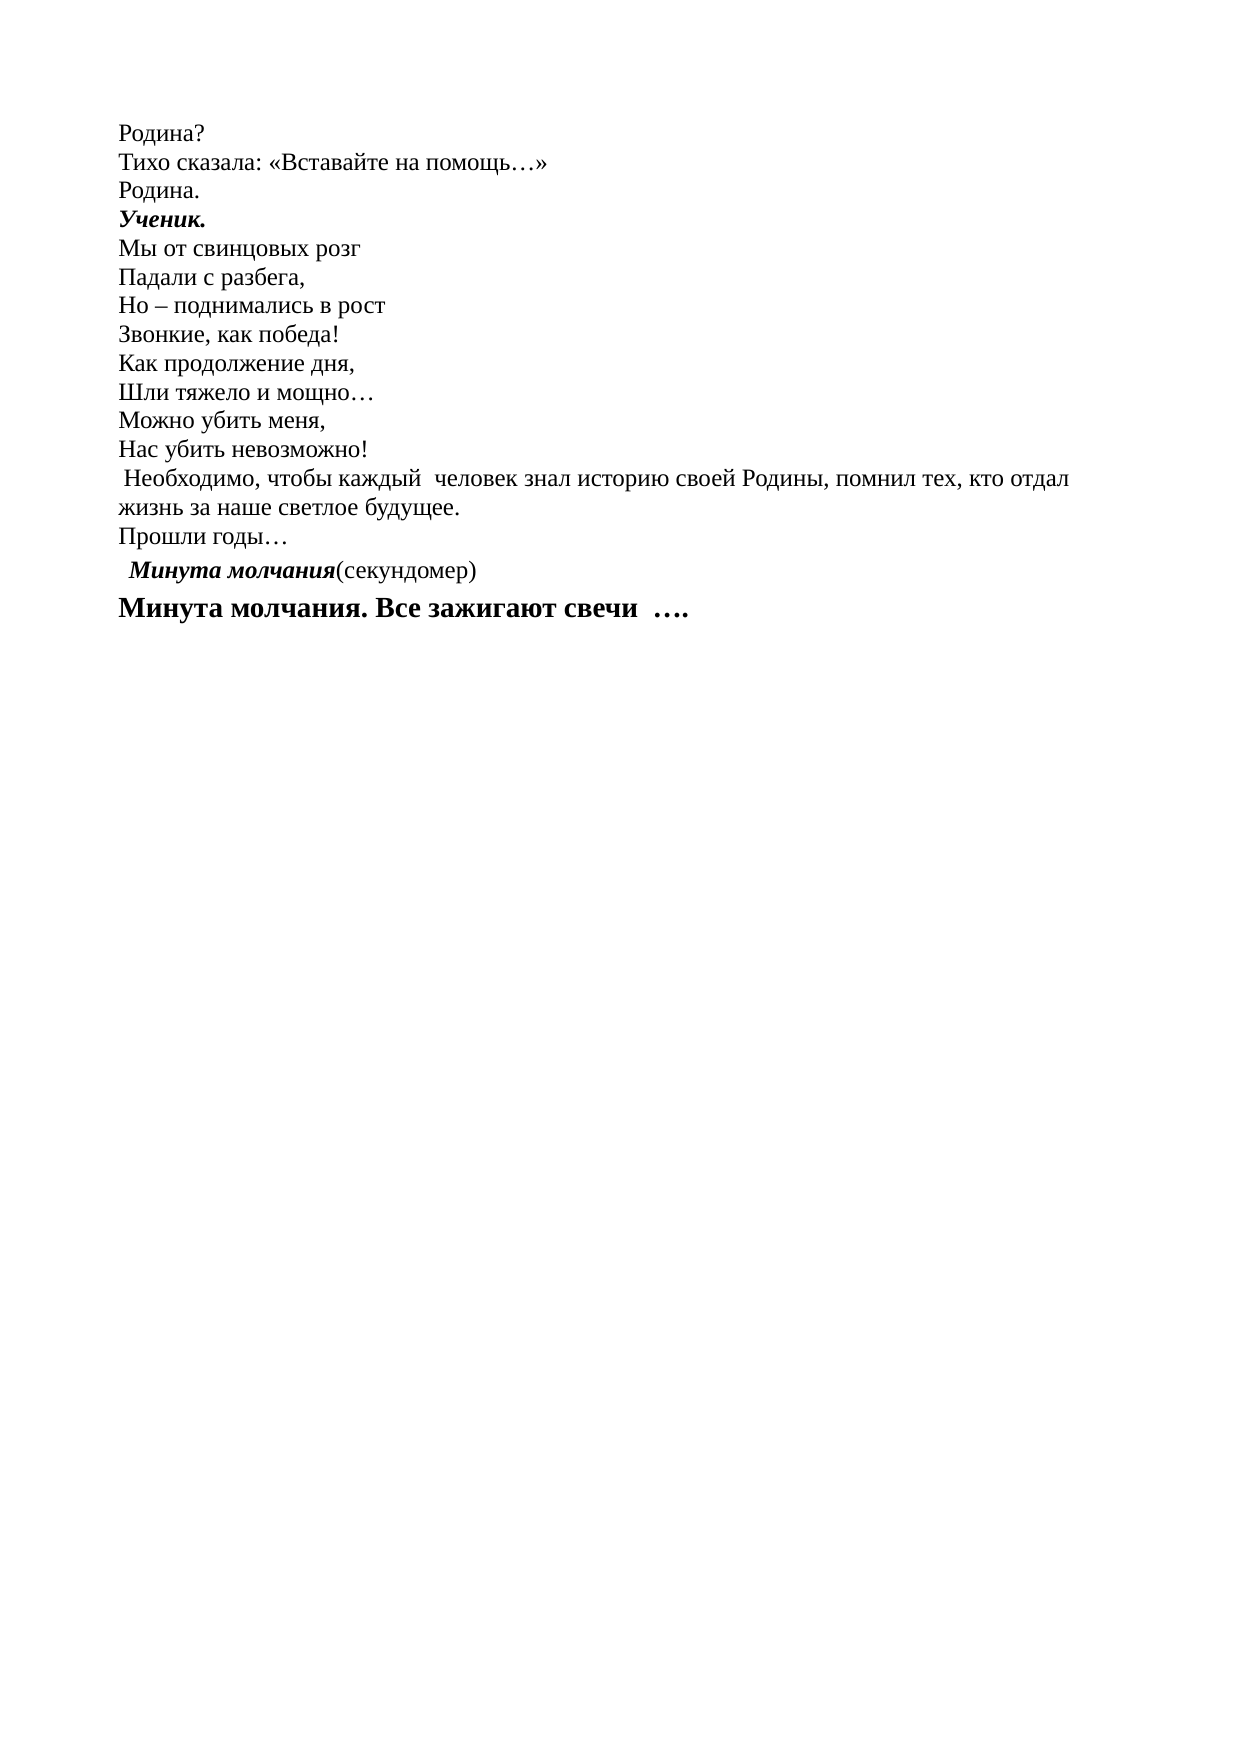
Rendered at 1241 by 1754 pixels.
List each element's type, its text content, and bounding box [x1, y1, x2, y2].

text Тихо сказала: «Вставайте на помощь…» [118, 147, 1122, 176]
text Звонкие, как победа! [118, 319, 1122, 348]
text Как продолжение дня, [118, 348, 1122, 377]
text Ученик. [118, 204, 1122, 233]
text Падали с разбега, [118, 262, 1122, 291]
text Мы от свинцовых розг [118, 233, 1122, 262]
text Минута молчания(секундомер) Минута молчания. Все зажигают свечи …. [118, 550, 1122, 624]
text Можно убить меня, [118, 406, 1122, 434]
text Родина. [118, 176, 1122, 204]
text Родина? [118, 118, 1122, 147]
text Но – поднимались в рост [118, 291, 1122, 319]
text Нас убить невозможно! [118, 434, 1122, 463]
text Необходимо, чтобы каждый человек знал историю своей Родины, помнил тех, кто отдал жизнь за наше светлое будущее. [118, 463, 1122, 521]
text Прошли годы… [118, 521, 1122, 550]
text Шли тяжело и мощно… [118, 377, 1122, 406]
